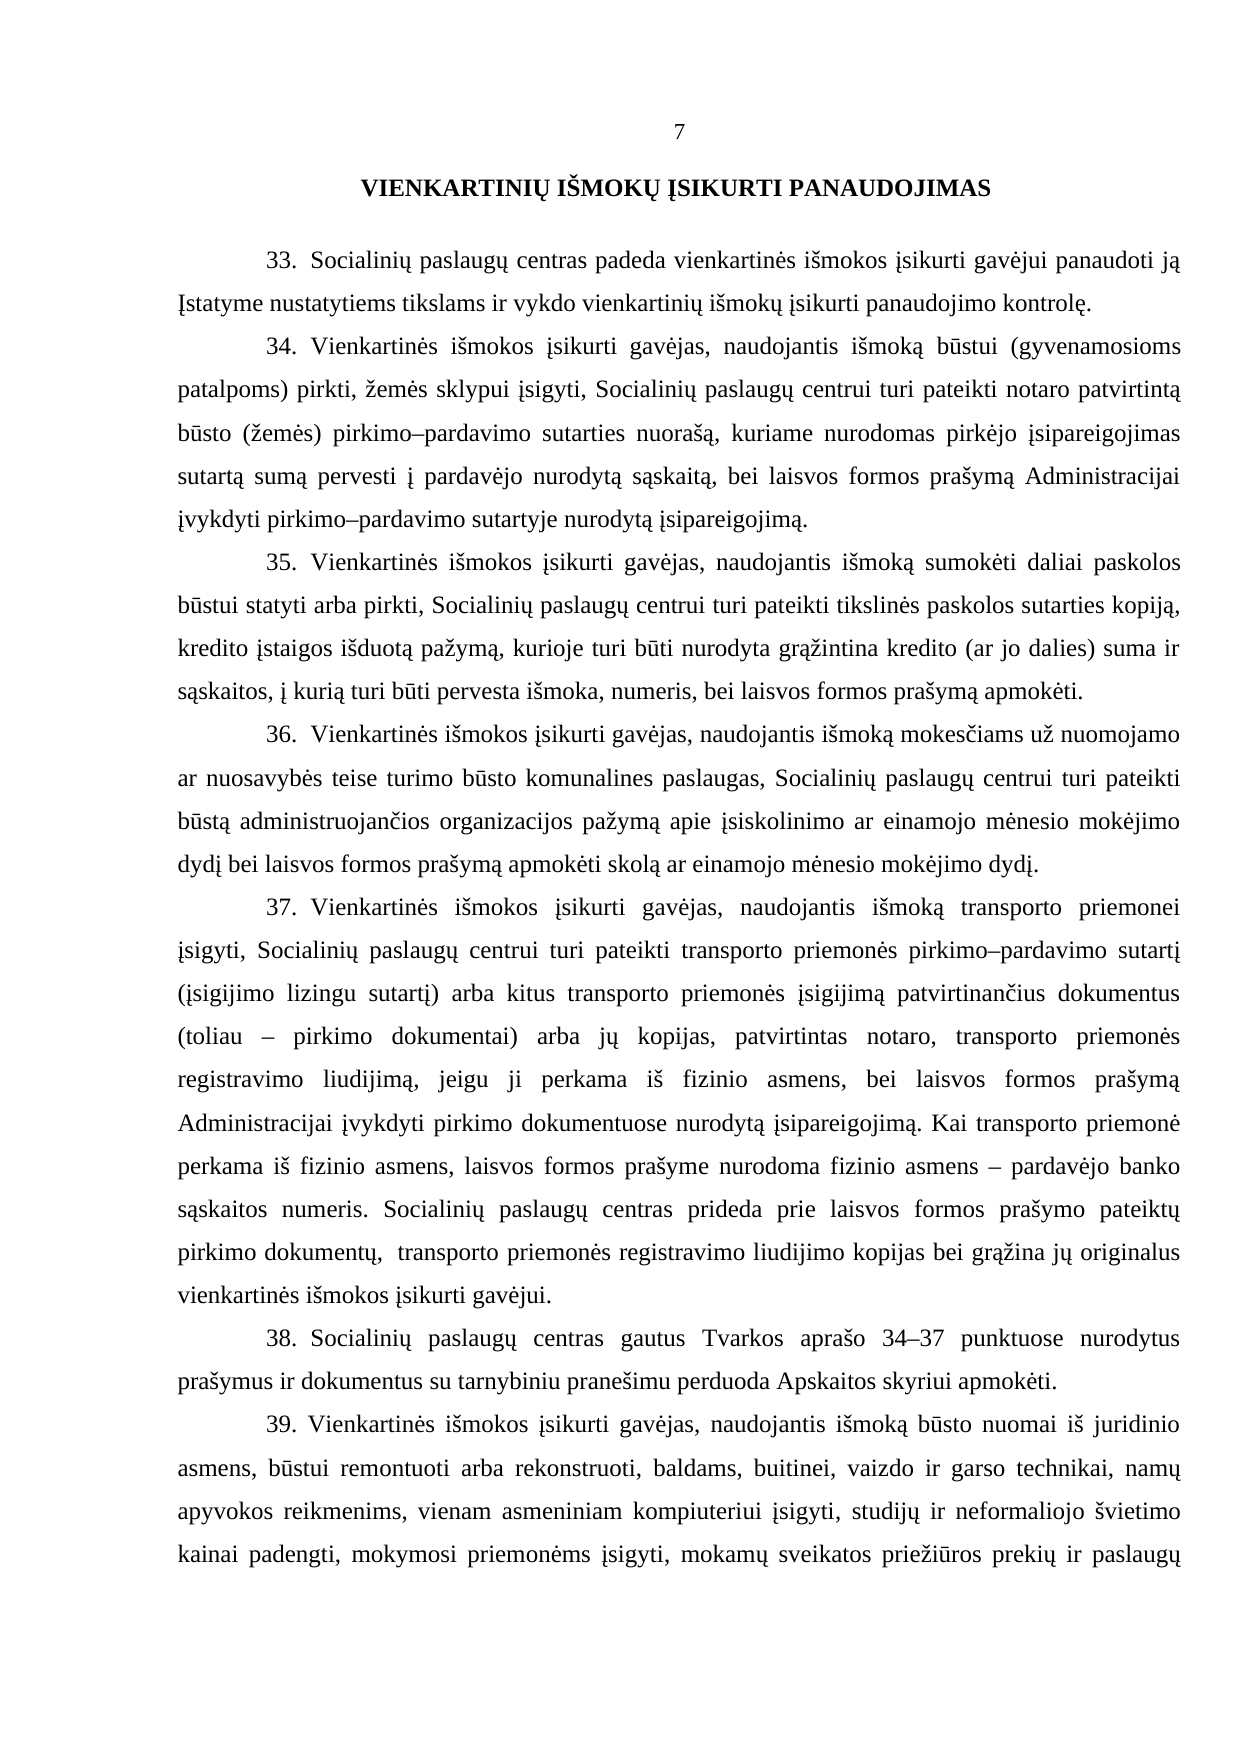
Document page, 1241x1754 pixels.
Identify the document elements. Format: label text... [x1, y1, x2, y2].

text 36. Vienkartinės išmokos įsikurti gavėjas, naudojantis išmoką mokesčiams už nuomojamo ar nuosavybės teise turimo būsto komunalines paslaugas, Socialinių paslaugų centrui turi pateikti būstą administruojančios organizacijos pažymą apie įsiskolinimo ar einamojo mėnesio mokėjimo dydį bei laisvos formos prašymą apmokėti skolą ar einamojo mėnesio mokėjimo dydį. [177, 719, 1181, 878]
text 37. Vienkartinės išmokos įsikurti gavėjas, naudojantis išmoką transporto priemonei įsigyti, Socialinių paslaugų centrui turi pateikti transporto priemonės pirkimo–pardavimo sutartį (įsigijimo lizingu sutartį) arba kitus transporto priemonės įsigijimą patvirtinančius dokumentus (toliau – pirkimo dokumentai) arba jų kopijas, patvirtintas notaro, transporto priemonės registravimo liudijimą, jeigu ji perkama iš fizinio asmens, bei laisvos formos prašymą Administracijai įvykdyti pirkimo dokumentuose nurodytą įsipareigojimą. Kai transporto priemonė perkama iš fizinio asmens, laisvos formos prašyme nurodoma fizinio asmens – pardavėjo banko sąskaitos numeris. Socialinių paslaugų centras prideda prie laisvos formos prašymo pateiktų pirkimo dokumentų, transporto priemonės registravimo liudijimo kopijas bei grąžina jų originalus vienkartinės išmokos įsikurti gavėjui. [177, 892, 1181, 1309]
text 34. Vienkartinės išmokos įsikurti gavėjas, naudojantis išmoką būstui (gyvenamosioms patalpoms) pirkti, žemės sklypui įsigyti, Socialinių paslaugų centrui turi pateikti notaro patvirtintą būsto (žemės) pirkimo–pardavimo sutarties nuorašą, kuriame nurodomas pirkėjo įsipareigojimas sutartą sumą pervesti į pardavėjo nurodytą sąskaitą, bei laisvos formos prašymą Administracijai įvykdyti pirkimo–pardavimo sutartyje nurodytą įsipareigojimą. [177, 331, 1181, 533]
text 35. Vienkartinės išmokos įsikurti gavėjas, naudojantis išmoką sumokėti daliai paskolos būstui statyti arba pirkti, Socialinių paslaugų centrui turi pateikti tikslinės paskolos sutarties kopiją, kredito įstaigos išduotą pažymą, kurioje turi būti nurodyta grąžintina kredito (ar jo dalies) suma ir sąskaitos, į kurią turi būti pervesta išmoka, numeris, bei laisvos formos prašymą apmokėti. [177, 547, 1181, 705]
text VIENKARTINIŲ IŠMOKŲ ĮSIKURTI PANAUDOJIMAS [177, 173, 1181, 202]
text 39. Vienkartinės išmokos įsikurti gavėjas, naudojantis išmoką būsto nuomai iš juridinio asmens, būstui remontuoti arba rekonstruoti, baldams, buitinei, vaizdo ir garso technikai, namų apyvokos reikmenims, vienam asmeniniam kompiuteriui įsigyti, studijų ir neformaliojo švietimo kainai padengti, mokymosi priemonėms įsigyti, mokamų sveikatos priežiūros prekių ir paslaugų [177, 1409, 1181, 1568]
text 33. Socialinių paslaugų centras padeda vienkartinės išmokos įsikurti gavėjui panaudoti ją Įstatyme nustatytiems tikslams ir vykdo vienkartinių išmokų įsikurti panaudojimo kontrolę. [177, 245, 1181, 317]
text 38. Socialinių paslaugų centras gautus Tvarkos aprašo 34–37 punktuose nurodytus prašymus ir dokumentus su tarnybiniu pranešimu perduoda Apskaitos skyriui apmokėti. [177, 1323, 1181, 1395]
